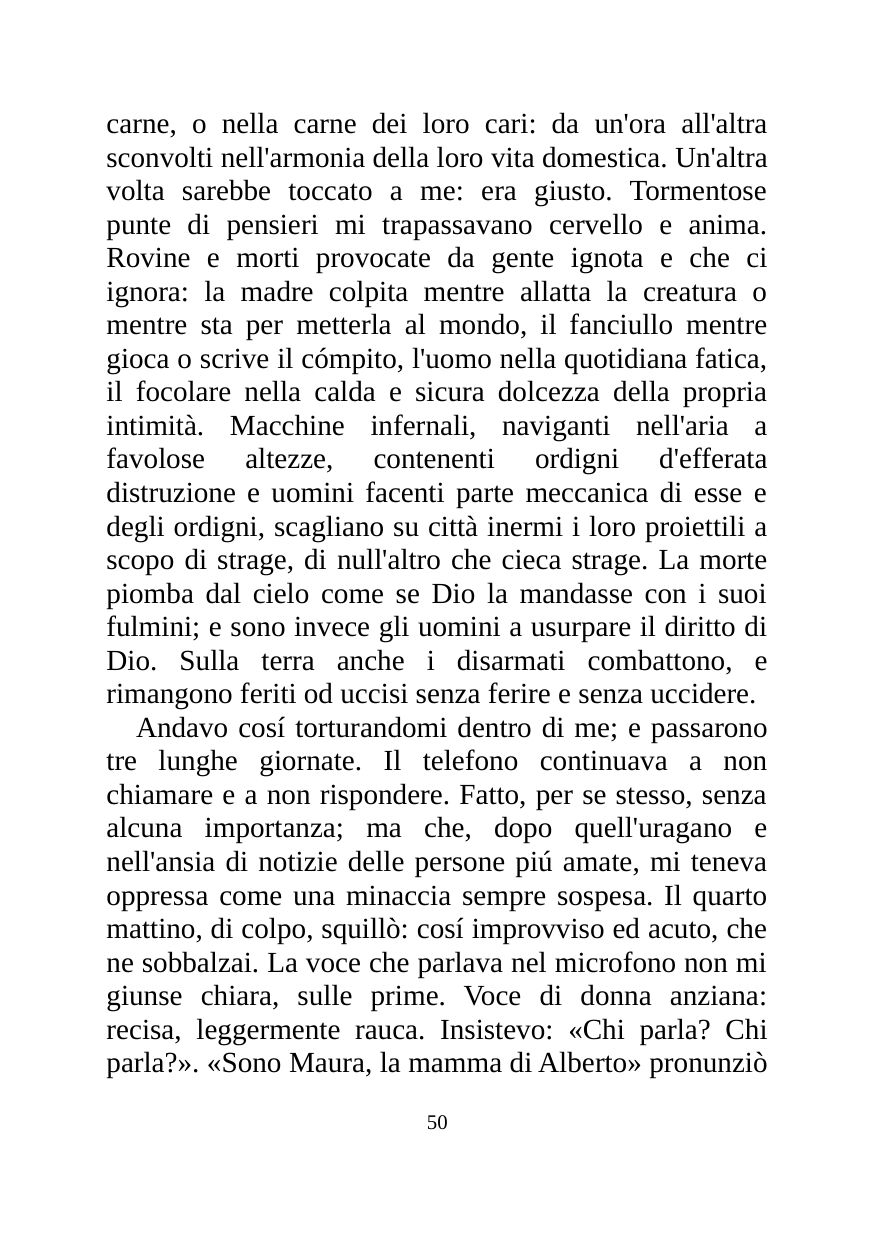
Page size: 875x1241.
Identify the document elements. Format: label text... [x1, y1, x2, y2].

text carne, o nella carne dei loro cari: da un'ora all'altra sconvolti nell'armonia della loro vita domestica. Un'altra volta sarebbe toccato a me: era giusto. Tormentose punte di pensieri mi trapassavano cervello e anima. Rovine e morti provocate da gente ignota e che ci ignora: la madre colpita mentre allatta la creatura o mentre sta per metterla al mondo, il fanciullo mentre gioca o scrive il cómpito, l'uomo nella quotidiana fatica, il focolare nella calda e sicura dolcezza della propria intimità. Macchine infernali, naviganti nell'aria a favolose altezze, contenenti ordigni d'efferata distruzione e uomini facenti parte meccanica di esse e degli ordigni, scagliano su città inermi i loro proiettili a scopo di strage, di null'altro che cieca strage. La morte piomba dal cielo come se Dio la mandasse con i suoi fulmini; e sono invece gli uomini a usurpare il diritto di Dio. Sulla terra anche i disarmati combattono, e rimangono feriti od uccisi senza ferire e senza uccidere. [106, 106, 768, 710]
text Andavo cosí torturandomi dentro di me; e passarono tre lunghe giornate. Il telefono continuava a non chiamare e a non rispondere. Fatto, per se stesso, senza alcuna importanza; ma che, dopo quell'uragano e nell'ansia di notizie delle persone piú amate, mi teneva oppressa come una minaccia sempre sospesa. Il quarto mattino, di colpo, squillò: cosí improvviso ed acuto, che ne sobbalzai. La voce che parlava nel microfono non mi giunse chiara, sulle prime. Voce di donna anziana: recisa, leggermente rauca. Insistevo: «Chi parla? Chi parla?». «Sono Maura, la mamma di Alberto» pronunziò [106, 710, 768, 1079]
